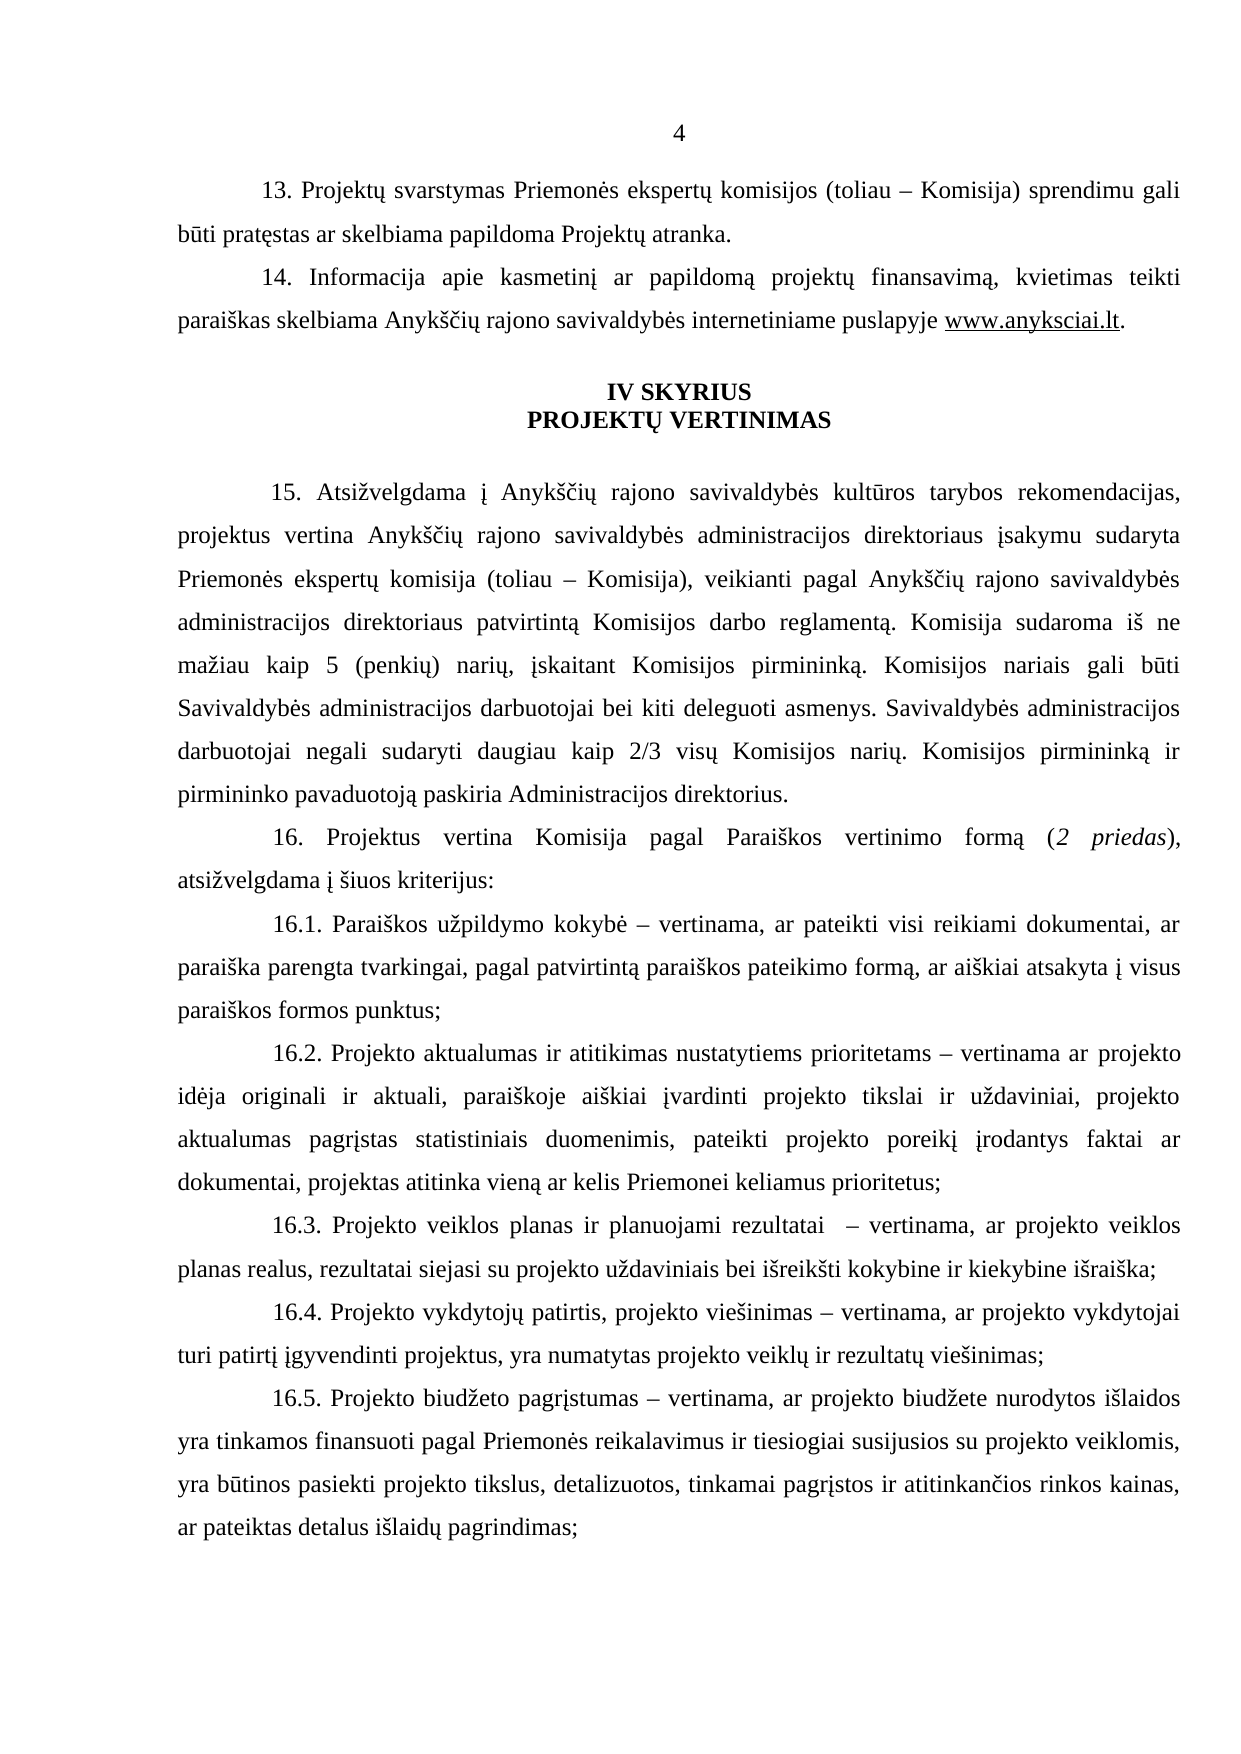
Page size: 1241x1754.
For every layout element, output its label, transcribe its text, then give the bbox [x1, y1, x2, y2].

text IV SKYRIUS [177, 377, 1181, 406]
text 16.4. Projekto vykdytojų patirtis, projekto viešinimas – vertinama, ar projekto vykdytojai turi patirtį įgyvendinti projektus, yra numatytas projekto veiklų ir rezultatų viešinimas; [177, 1297, 1181, 1369]
text 16.3. Projekto veiklos planas ir planuojami rezultatai – vertinama, ar projekto veiklos planas realus, rezultatai siejasi su projekto uždaviniais bei išreikšti kokybine ir kiekybine išraiška; [177, 1211, 1181, 1282]
text 16.2. Projekto aktualumas ir atitikimas nustatytiems prioritetams – vertinama ar projekto idėja originali ir aktuali, paraiškoje aiškiai įvardinti projekto tikslai ir uždaviniai, projekto aktualumas pagrįstas statistiniais duomenimis, pateikti projekto poreikį įrodantys faktai ar dokumentai, projektas atitinka vieną ar kelis Priemonei keliamus prioritetus; [177, 1038, 1181, 1196]
text 14. Informacija apie kasmetinį ar papildomą projektų finansavimą, kvietimas teikti paraiškas skelbiama Anykščių rajono savivaldybės internetiniame puslapyje www.anyksciai.lt. [177, 262, 1181, 334]
text 16.1. Paraiškos užpildymo kokybė – vertinama, ar pateikti visi reikiami dokumentai, ar paraiška parengta tvarkingai, pagal patvirtintą paraiškos pateikimo formą, ar aiškiai atsakyta į visus paraiškos formos punktus; [177, 909, 1181, 1024]
text 16.5. Projekto biudžeto pagrįstumas – vertinama, ar projekto biudžete nurodytos išlaidos yra tinkamos finansuoti pagal Priemonės reikalavimus ir tiesiogiai susijusios su projekto veiklomis, yra būtinos pasiekti projekto tikslus, detalizuotos, tinkamai pagrįstos ir atitinkančios rinkos kainas, ar pateiktas detalus išlaidų pagrindimas; [177, 1383, 1181, 1541]
text 16. Projektus vertina Komisija pagal Paraiškos vertinimo formą (2 priedas), atsižvelgdama į šiuos kriterijus: [177, 822, 1181, 894]
text 15. Atsižvelgdama į Anykščių rajono savivaldybės kultūros tarybos rekomendacijas, projektus vertina Anykščių rajono savivaldybės administracijos direktoriaus įsakymu sudaryta Priemonės ekspertų komisija (toliau – Komisija), veikianti pagal Anykščių rajono savivaldybės administracijos direktoriaus patvirtintą Komisijos darbo reglamentą. Komisija sudaroma iš ne mažiau kaip 5 (penkių) narių, įskaitant Komisijos pirmininką. Komisijos nariais gali būti Savivaldybės administracijos darbuotojai bei kiti deleguoti asmenys. Savivaldybės administracijos darbuotojai negali sudaryti daugiau kaip 2/3 visų Komisijos narių. Komisijos pirmininką ir pirmininko pavaduotoją paskiria Administracijos direktorius. [177, 477, 1181, 808]
text PROJEKTŲ VERTINIMAS [177, 406, 1181, 434]
text 13. Projektų svarstymas Priemonės ekspertų komisijos (toliau – Komisija) sprendimu gali būti pratęstas ar skelbiama papildoma Projektų atranka. [177, 176, 1181, 247]
